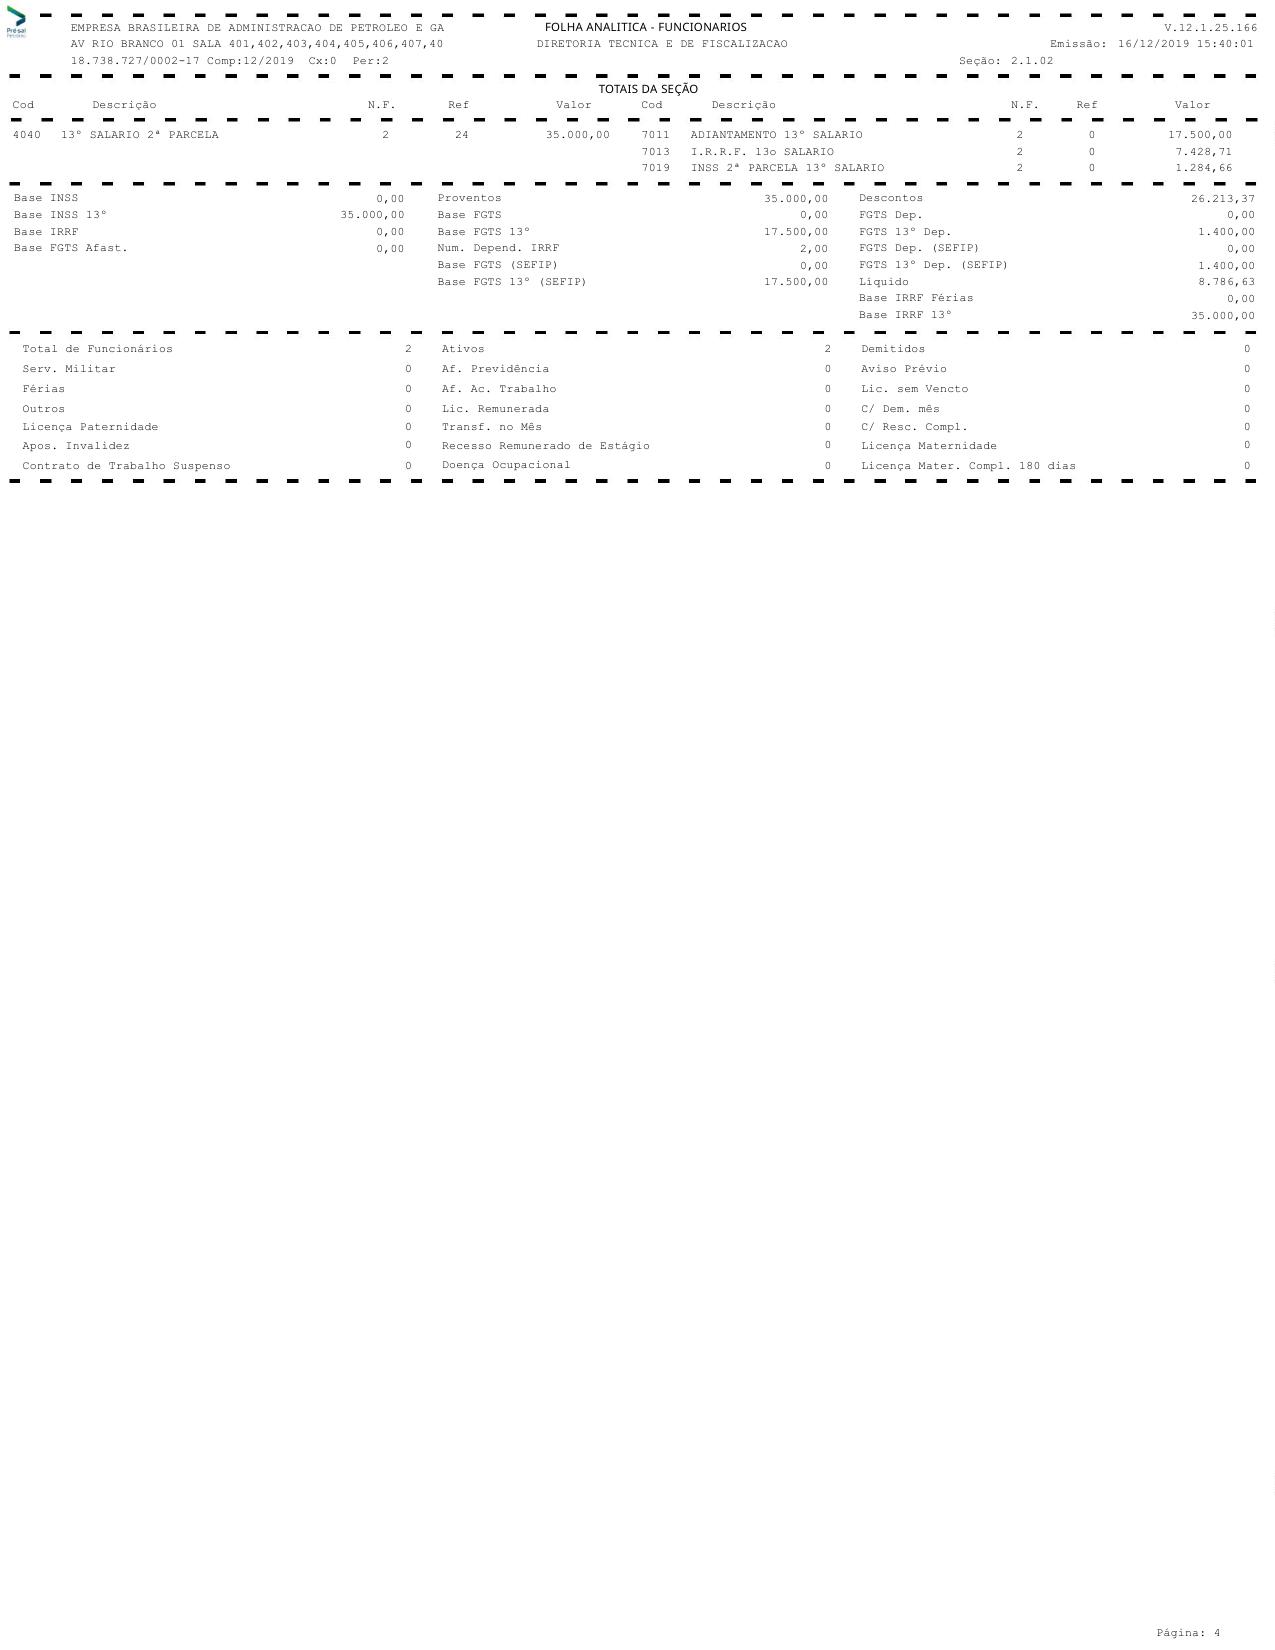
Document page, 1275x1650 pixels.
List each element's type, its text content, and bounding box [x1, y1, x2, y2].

text 0,00 [376, 191, 422, 205]
text Lic. Remunerada [442, 402, 574, 415]
text 0 [405, 458, 429, 472]
text 0,00 [376, 242, 422, 255]
text 26.213,37 [1191, 191, 1273, 205]
text Base FGTS 13º (SEFIP) [437, 274, 611, 288]
text INSS 2ª PARCELA 13º SALARIO [691, 161, 909, 174]
text 0,00 [800, 208, 846, 222]
text Af. Ac. Trabalho [442, 382, 574, 395]
text 17.500,00 [764, 275, 846, 288]
text FGTS Dep. (SEFIP) [859, 241, 1033, 254]
text Doença Ocupacional [442, 458, 675, 472]
text 019 [648, 161, 687, 174]
picture [0, 0, 1275, 1650]
text 35.000,00 [546, 128, 627, 141]
text Descontos [859, 191, 941, 204]
text 2 [1016, 128, 1041, 141]
text 0 [824, 382, 849, 395]
text Cod [12, 97, 58, 111]
text 040 [37, 128, 58, 141]
text Licença Mater. Compl. 180 dias [861, 458, 1102, 472]
text Af. Previdência [442, 362, 567, 376]
text 7.428,71 [1175, 144, 1250, 158]
text Base INSS [14, 191, 96, 204]
text TOTAIS DA SEÇÃO [598, 82, 723, 96]
text Outros [22, 402, 83, 415]
text Seção: 2.1.02 [959, 53, 1130, 67]
text 0 [824, 362, 849, 376]
text Base FGTS (SEFIP) [437, 257, 611, 271]
text 17.500,00 [1168, 128, 1250, 141]
text Base FGTS 13º [437, 224, 548, 238]
text 1 [71, 53, 78, 67]
text 0,00 [376, 225, 422, 238]
text Férias [22, 382, 83, 395]
text Proventos [437, 191, 519, 204]
text 0 [1088, 144, 1113, 158]
text Contrato de Trabalho Suspenso [22, 458, 256, 472]
text EMPRESA BRASILEIRA DE ADMINISTRACAO DE PETROLEO E GA [71, 20, 469, 34]
text Base INSS 13º [14, 207, 124, 221]
text Lic. sem Vencto [861, 382, 986, 395]
text 1.400,00 [1198, 258, 1273, 272]
text ADIANTAMENTO 13º SALARIO [691, 128, 888, 141]
text Ref [448, 97, 487, 111]
text 2 [1016, 161, 1041, 174]
text 4 [12, 128, 37, 141]
text 8.738.727/0002-17 Comp:12/2019 Cx:0 Per:2 [78, 53, 414, 67]
text Apos. Invalidez [22, 438, 179, 452]
text 0 [1244, 438, 1268, 452]
text Líquido [859, 274, 1033, 288]
text 0 [824, 402, 849, 415]
text 7011 [641, 128, 687, 141]
text 2 [1016, 144, 1041, 158]
text Ativos [442, 342, 502, 356]
text Total de Funcionários [22, 342, 196, 356]
text 0 [1244, 458, 1268, 472]
text Descrição [711, 97, 793, 111]
text 0 [405, 382, 429, 395]
text Aviso Prévio [861, 362, 964, 376]
text 0 [824, 420, 849, 433]
text 2 [824, 342, 849, 356]
text Base FGTS [437, 207, 519, 221]
text V.12.1.25.166 [1164, 20, 1275, 34]
text 0 [1088, 161, 1113, 174]
text 0 [1244, 402, 1268, 415]
text FGTS 13º Dep. (SEFIP) [859, 257, 1033, 271]
text 1.400,00 [1198, 225, 1273, 238]
text 35.000,00 [1191, 308, 1273, 322]
text 0,00 [800, 258, 846, 272]
text Emissão: [1050, 37, 1118, 50]
text Demitidos [861, 342, 943, 356]
text FGTS 13º Dep. [859, 224, 1033, 238]
text N.F. [1011, 97, 1057, 111]
text 0 [1088, 128, 1113, 141]
text 0,00 [1227, 208, 1273, 222]
text 35.000,00 [764, 191, 846, 205]
text 0 [405, 402, 429, 415]
text 0 [1244, 342, 1268, 356]
text 2,00 [800, 241, 846, 255]
text I.R.R.F. 13o SALARIO [691, 144, 888, 158]
text Base IRRF [14, 224, 124, 238]
text 16/12/2019 15:40:01 [1118, 37, 1275, 50]
text 2 [382, 128, 406, 141]
text 35.000,00 [340, 208, 422, 222]
text Base IRRF 13º [859, 308, 991, 321]
text 7 [641, 161, 648, 174]
text FGTS Dep. [859, 207, 941, 221]
text 13º SALARIO 2ª PARCELA [61, 128, 243, 141]
text 0 [405, 420, 429, 433]
text Página: 4 [1156, 1626, 1237, 1639]
text 0,00 [1227, 241, 1273, 255]
text 1.284,66 [1175, 161, 1250, 174]
text 17.500,00 [764, 225, 846, 238]
text DIRETORIA TECNICA E DE FISCALIZACAO [536, 37, 813, 50]
text Base FGTS Afast. [14, 241, 146, 254]
text 0 [1244, 382, 1268, 395]
text 0 [1244, 362, 1268, 375]
text FOLHA ANALITICA - FUNCIONARIOS [545, 20, 785, 34]
text Valor [1175, 97, 1228, 111]
text Serv. Militar [22, 362, 196, 375]
text Cod [641, 97, 680, 111]
text 2 [405, 342, 429, 356]
text Descrição [92, 97, 243, 111]
text 7 [641, 144, 648, 158]
text Valor [556, 97, 609, 111]
text Transf. no Mês [442, 420, 574, 433]
text 0 [824, 438, 849, 452]
text Licença Maternidade [861, 438, 1018, 452]
text Licença Paternidade [22, 420, 179, 433]
text C/ Dem. mês [861, 402, 986, 415]
text 24 [455, 128, 487, 141]
text N.F. [368, 97, 414, 111]
text C/ Resc. Compl. [861, 420, 1018, 433]
text 0 [824, 458, 849, 472]
text Num. Depend. IRRF [437, 241, 611, 254]
text 0 [1244, 420, 1268, 433]
text 013 [648, 144, 687, 158]
text Ref [1076, 97, 1115, 111]
text Base IRRF Férias [859, 291, 991, 304]
text AV RIO BRANCO 01 SALA 401,402,403,404,405,406,407,40 [71, 37, 469, 50]
text 0 [405, 362, 429, 375]
text 0,00 [1227, 292, 1273, 305]
text Recesso Remunerado de Estágio [442, 438, 675, 452]
text 8.786,63 [1198, 275, 1273, 288]
text 0 [405, 438, 429, 452]
